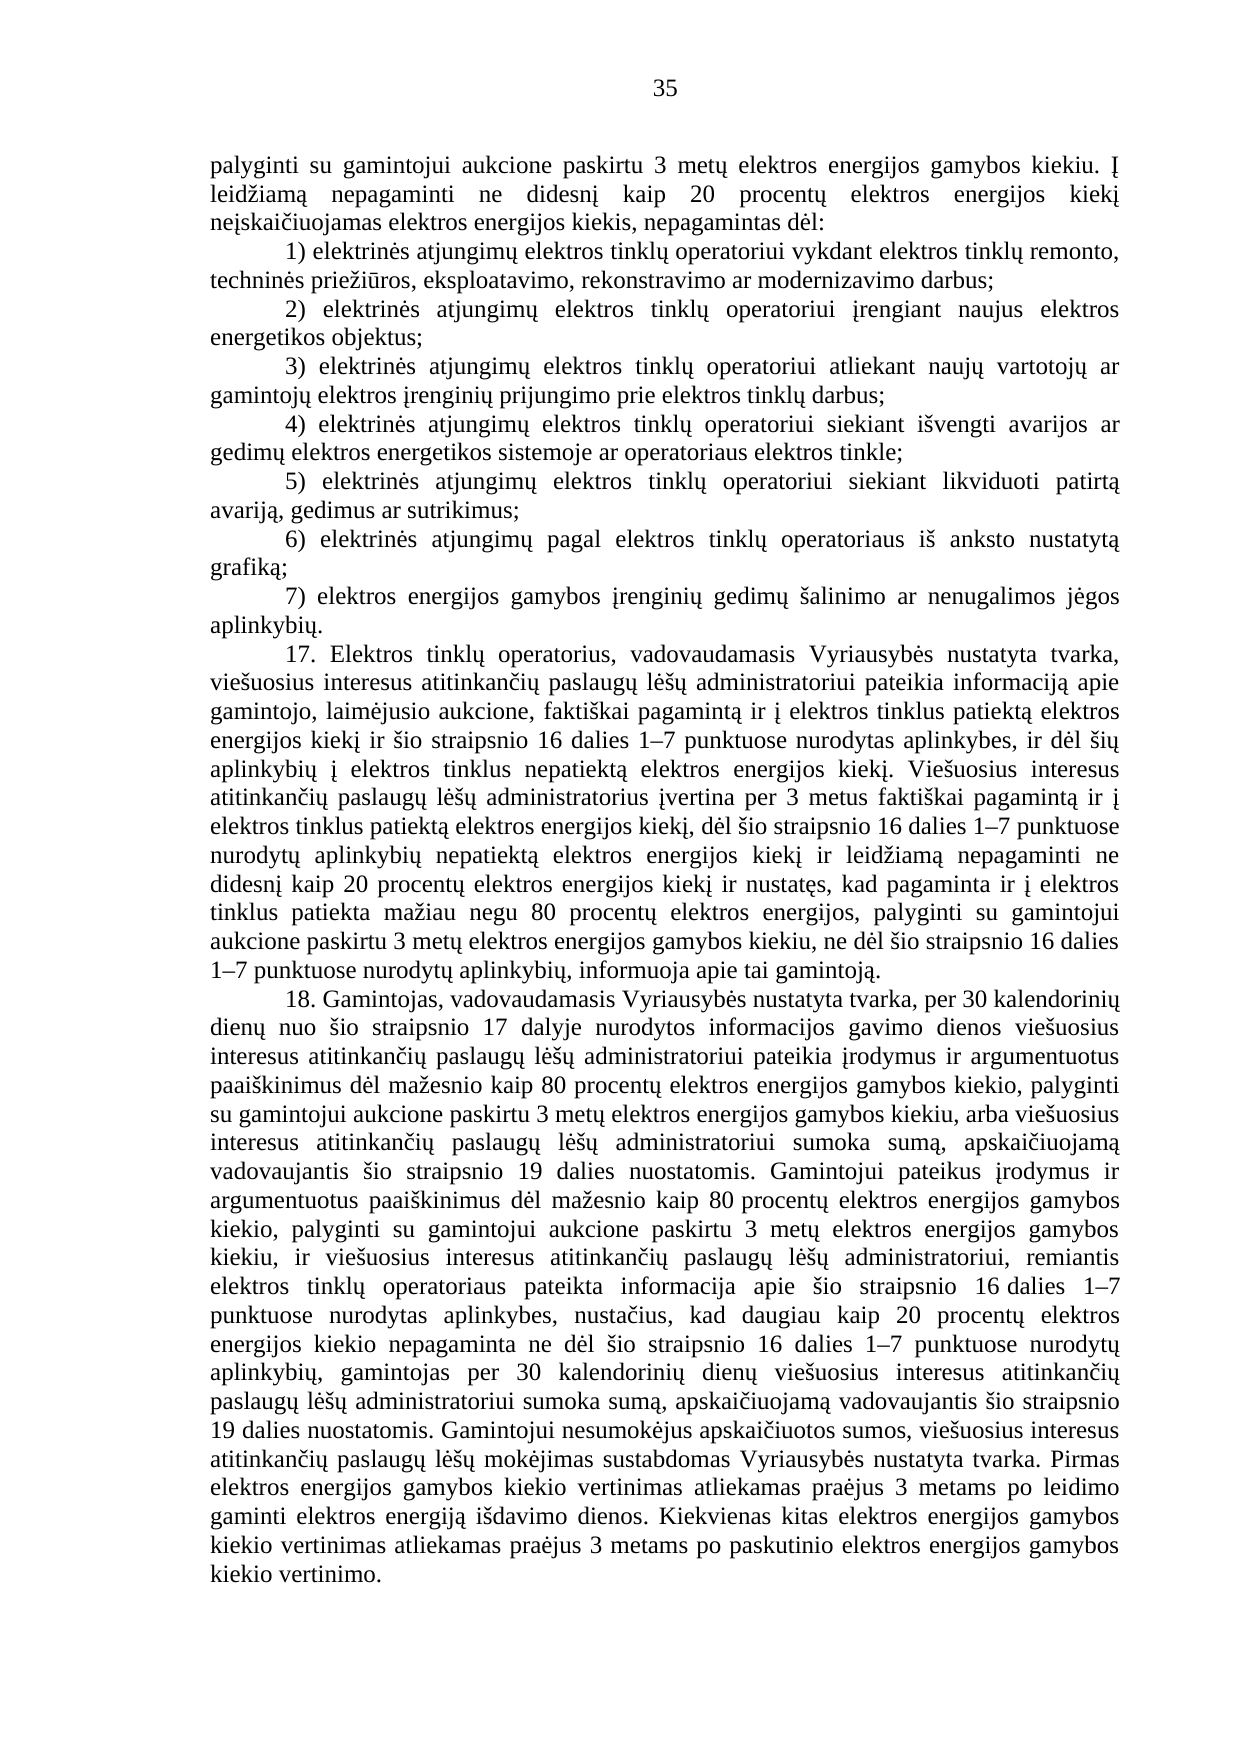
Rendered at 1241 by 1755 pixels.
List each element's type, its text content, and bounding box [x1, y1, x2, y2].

text 17. Elektros tinklų operatorius, vadovaudamasis Vyriausybės nustatyta tvarka, viešuosius interesus atitinkančių paslaugų lėšų administratoriui pateikia informaciją apie gamintojo, laimėjusio aukcione, faktiškai pagamintą ir į elektros tinklus patiektą elektros energijos kiekį ir šio straipsnio 16 dalies 1–7 punktuose nurodytas aplinkybes, ir dėl šių aplinkybių į elektros tinklus nepatiektą elektros energijos kiekį. Viešuosius interesus atitinkančių paslaugų lėšų administratorius įvertina per 3 metus faktiškai pagamintą ir į elektros tinklus patiektą elektros energijos kiekį, dėl šio straipsnio 16 dalies 1–7 punktuose nurodytų aplinkybių nepatiektą elektros energijos kiekį ir leidžiamą nepagaminti ne didesnį kaip 20 procentų elektros energijos kiekį ir nustatęs, kad pagaminta ir į elektros tinklus patiekta mažiau negu 80 procentų elektros energijos, palyginti su gamintojui aukcione paskirtu 3 metų elektros energijos gamybos kiekiu, ne dėl šio straipsnio 16 dalies 1–7 punktuose nurodytų aplinkybių, informuoja apie tai gamintoją. [210, 639, 1120, 984]
text palyginti su gamintojui aukcione paskirtu 3 metų elektros energijos gamybos kiekiu. Į leidžiamą nepagaminti ne didesnį kaip 20 procentų elektros energijos kiekį neįskaičiuojamas elektros energijos kiekis, nepagamintas dėl: [210, 150, 1120, 236]
text 6) elektrinės atjungimų pagal elektros tinklų operatoriaus iš anksto nustatytą grafiką; [210, 524, 1120, 581]
text 18. Gamintojas, vadovaudamasis Vyriausybės nustatyta tvarka, per 30 kalendorinių dienų nuo šio straipsnio 17 dalyje nurodytos informacijos gavimo dienos viešuosius interesus atitinkančių paslaugų lėšų administratoriui pateikia įrodymus ir argumentuotus paaiškinimus dėl mažesnio kaip 80 procentų elektros energijos gamybos kiekio, palyginti su gamintojui aukcione paskirtu 3 metų elektros energijos gamybos kiekiu, arba viešuosius interesus atitinkančių paslaugų lėšų administratoriui sumoka sumą, apskaičiuojamą vadovaujantis šio straipsnio 19 dalies nuostatomis. Gamintojui pateikus įrodymus ir argumentuotus paaiškinimus dėl mažesnio kaip 80 procentų elektros energijos gamybos kiekio, palyginti su gamintojui aukcione paskirtu 3 metų elektros energijos gamybos kiekiu, ir viešuosius interesus atitinkančių paslaugų lėšų administratoriui, remiantis elektros tinklų operatoriaus pateikta informacija apie šio straipsnio 16 dalies 1–7 punktuose nurodytas aplinkybes, nustačius, kad daugiau kaip 20 procentų elektros energijos kiekio nepagaminta ne dėl šio straipsnio 16 dalies 1–7 punktuose nurodytų aplinkybių, gamintojas per 30 kalendorinių dienų viešuosius interesus atitinkančių paslaugų lėšų administratoriui sumoka sumą, apskaičiuojamą vadovaujantis šio straipsnio 19 dalies nuostatomis. Gamintojui nesumokėjus apskaičiuotos sumos, viešuosius interesus atitinkančių paslaugų lėšų mokėjimas sustabdomas Vyriausybės nustatyta tvarka. Pirmas elektros energijos gamybos kiekio vertinimas atliekamas praėjus 3 metams po leidimo gaminti elektros energiją išdavimo dienos. Kiekvienas kitas elektros energijos gamybos kiekio vertinimas atliekamas praėjus 3 metams po paskutinio elektros energijos gamybos kiekio vertinimo. [210, 984, 1120, 1587]
text 5) elektrinės atjungimų elektros tinklų operatoriui siekiant likviduoti patirtą avariją, gedimus ar sutrikimus; [210, 466, 1120, 524]
text 7) elektros energijos gamybos įrenginių gedimų šalinimo ar nenugalimos jėgos aplinkybių. [210, 581, 1120, 639]
text 2) elektrinės atjungimų elektros tinklų operatoriui įrengiant naujus elektros energetikos objektus; [210, 294, 1120, 351]
text 1) elektrinės atjungimų elektros tinklų operatoriui vykdant elektros tinklų remonto, techninės priežiūros, eksploatavimo, rekonstravimo ar modernizavimo darbus; [210, 236, 1120, 294]
text 4) elektrinės atjungimų elektros tinklų operatoriui siekiant išvengti avarijos ar gedimų elektros energetikos sistemoje ar operatoriaus elektros tinkle; [210, 409, 1120, 466]
text 3) elektrinės atjungimų elektros tinklų operatoriui atliekant naujų vartotojų ar gamintojų elektros įrenginių prijungimo prie elektros tinklų darbus; [210, 351, 1120, 409]
